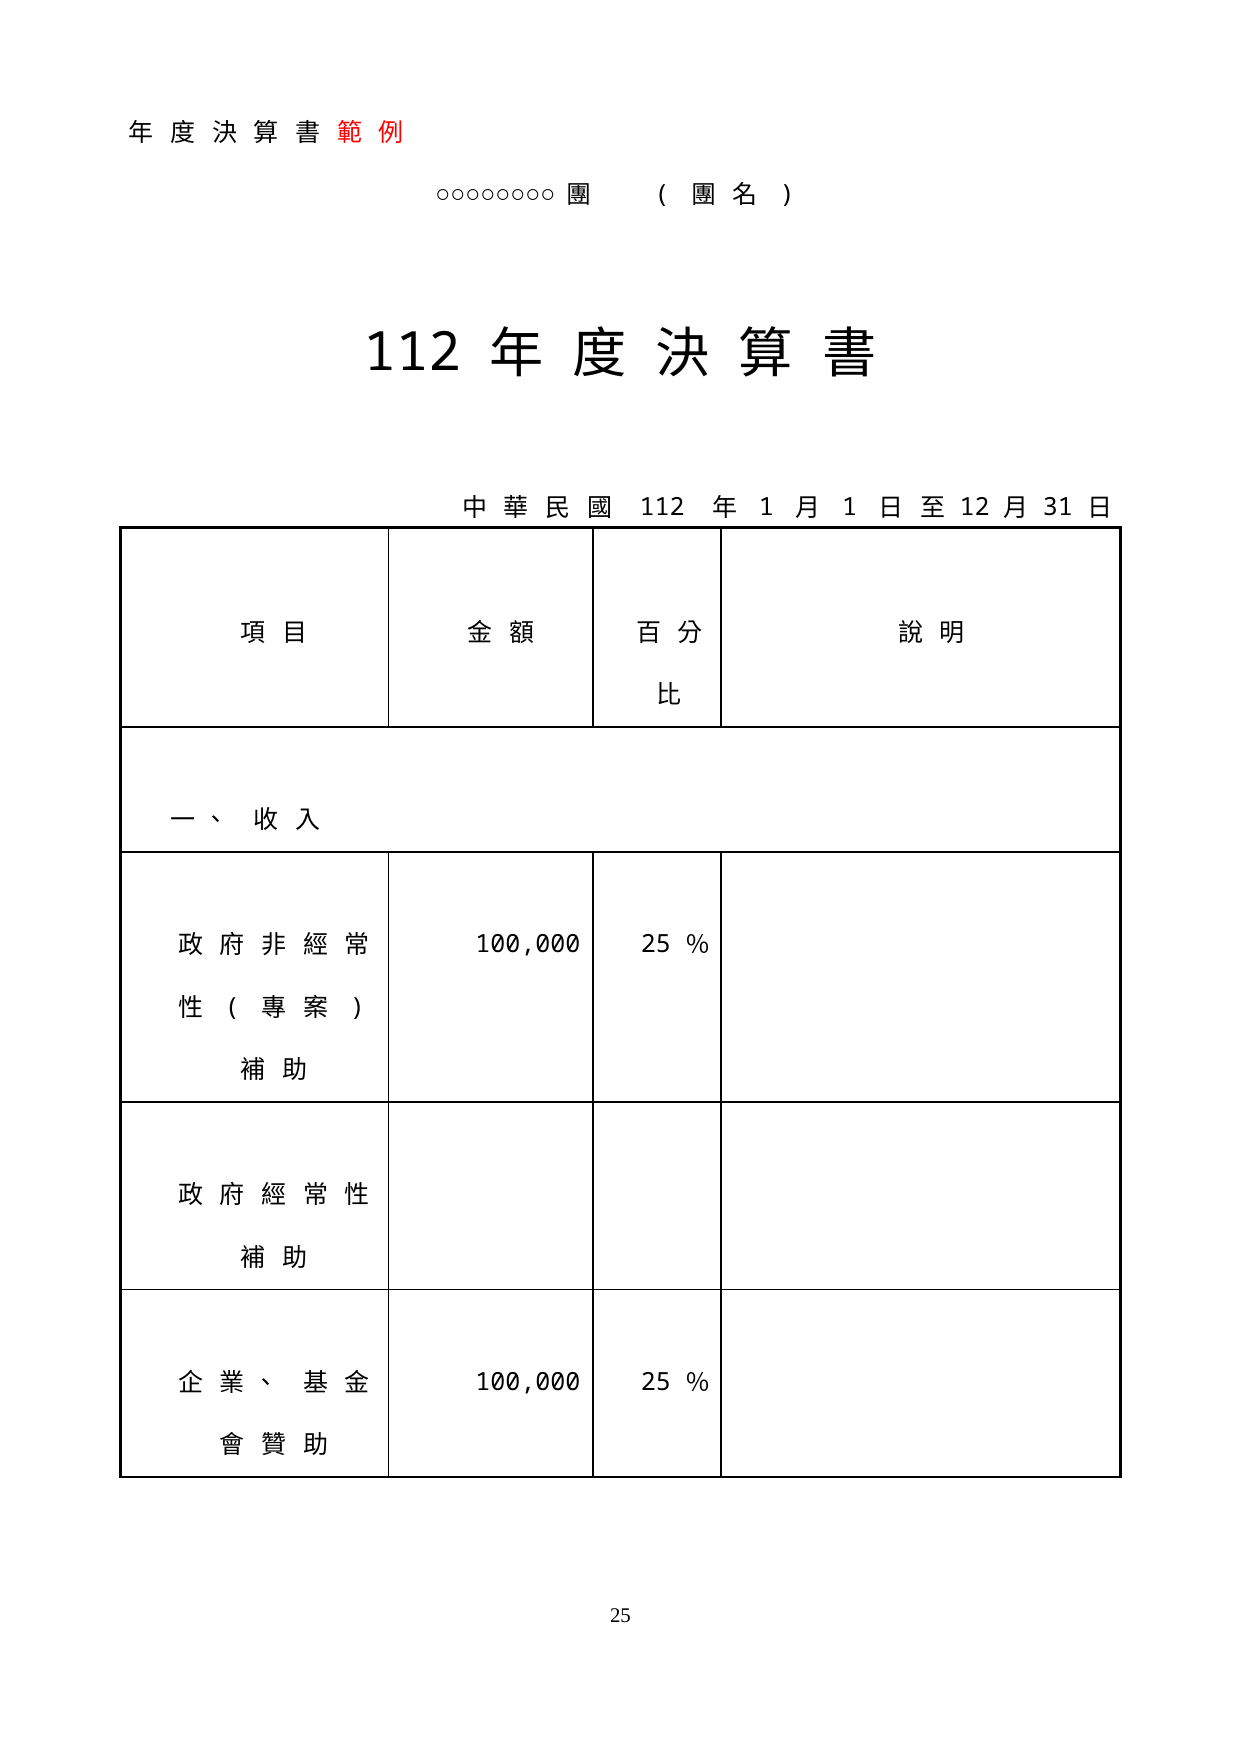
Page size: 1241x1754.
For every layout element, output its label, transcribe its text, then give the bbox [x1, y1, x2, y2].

table_cell 100,000 [389, 1290, 592, 1476]
table_cell [389, 1103, 592, 1289]
table_cell 25％ [594, 853, 720, 1101]
table_header 項目 [122, 529, 388, 726]
table_cell 政府經常性補助 [122, 1103, 388, 1289]
table_cell 企業、基金會贊助 [122, 1290, 388, 1476]
table_cell [594, 1103, 720, 1289]
text ○○○○○○○○團 (團名) [120, 151, 1120, 214]
table_header 說明 [722, 529, 1119, 726]
table_cell 一、收入 [122, 728, 1119, 851]
table_cell 25％ [594, 1290, 720, 1476]
text 112年度決算書 [120, 276, 1120, 401]
table_cell [722, 1103, 1119, 1289]
text 年度決算書範例 [120, 89, 1120, 151]
table_cell 政府非經常性(專案)補助 [122, 853, 388, 1101]
table_header 金額 [389, 529, 592, 726]
table_header 百分比 [594, 529, 720, 726]
table_cell 100,000 [389, 853, 592, 1101]
table_cell [722, 1290, 1119, 1476]
table_cell [722, 853, 1119, 1101]
text 中華民國112年1月1日至12月31日 [120, 464, 1120, 526]
